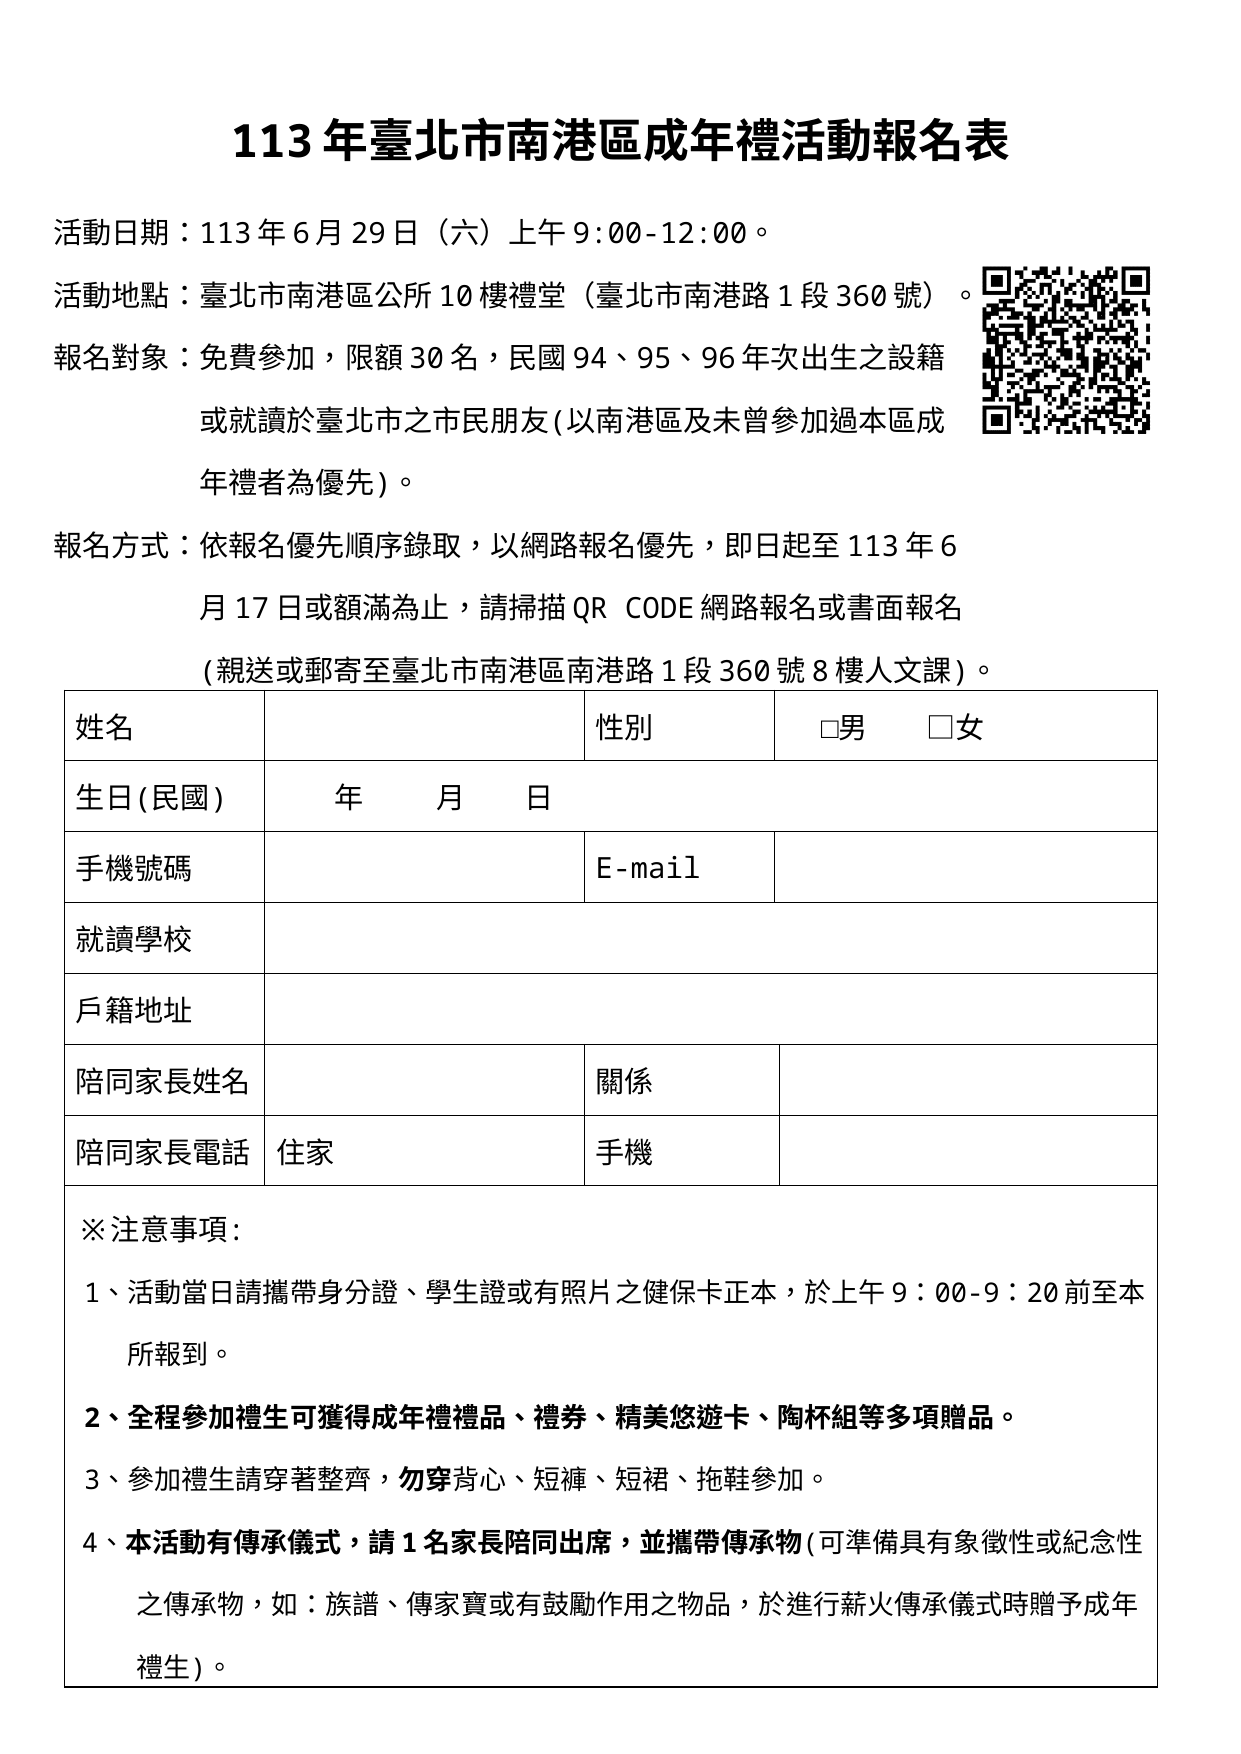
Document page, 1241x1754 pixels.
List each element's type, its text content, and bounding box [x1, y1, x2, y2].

table_header [265, 691, 584, 760]
text [1153, 314, 1187, 377]
table_cell 住家 [265, 1116, 584, 1185]
table_cell 生日(民國) [65, 761, 264, 831]
table_cell 戶籍地址 [65, 974, 264, 1044]
text 報名對象：免費參加，限額30名，民國94、95、96年次出生之設籍 [53, 314, 979, 377]
table_cell 關係 [585, 1045, 779, 1114]
table_cell 手機號碼 [65, 832, 264, 902]
table_cell [775, 832, 1157, 902]
table_cell 手機 [585, 1116, 779, 1185]
table_header 性別 [585, 691, 774, 760]
table_cell ※注意事項: 1、活動當日請攜帶身分證、學生證或有照片之健保卡正本，於上午9：00-9：20前至本所報到。 2、全程參加禮生可獲得成年禮禮品、禮券、精美悠遊卡、陶杯組等多項贈品。 3、參加禮生請穿著整齊，勿穿背心、短褲、短裙、拖鞋參加。 4、本活動有傳承儀式，請1名家長陪同出席，並攜帶傳承物(可準備具有象徵性或紀念性之傳承物，如：族譜、傳家寶或有鼓勵作用之物品，於進行薪火傳承儀式時贈予成年禮生)。 [65, 1186, 1157, 1686]
table_cell 年 月 日 [265, 761, 1157, 831]
text 或就讀於臺北市之市民朋友(以南港區及未曾參加過本區成 [53, 377, 1187, 439]
table_header 姓名 [65, 691, 264, 760]
table_cell [780, 1116, 1157, 1185]
text 月17日或額滿為止，請掃描QR CODE網路報名或書面報名 [53, 564, 1187, 627]
table_cell 就讀學校 [65, 903, 264, 973]
table_cell E-mail [585, 832, 774, 902]
text 活動日期：113年6月29日（六）上午9:00-12:00。 [53, 189, 1187, 252]
text 113年臺北市南港區成年禮活動報名表 [53, 64, 1187, 189]
table_cell 陪同家長電話 [65, 1116, 264, 1185]
table_cell [265, 832, 584, 902]
text (親送或郵寄至臺北市南港區南港路1段360號8樓人文課)。 [53, 627, 1187, 689]
table_header □男 □女 [775, 691, 1157, 760]
text 報名方式：依報名優先順序錄取，以網路報名優先，即日起至113年6 [53, 502, 1187, 564]
table_cell [265, 1045, 584, 1114]
table_cell [780, 1045, 1157, 1114]
table_cell 陪同家長姓名 [65, 1045, 264, 1114]
text 活動地點：臺北市南港區公所10樓禮堂（臺北市南港路1段360號）。 [53, 252, 1187, 314]
table_cell [265, 974, 1157, 1044]
text 年禮者為優先)。 [53, 439, 1187, 502]
table_cell [265, 903, 1157, 973]
